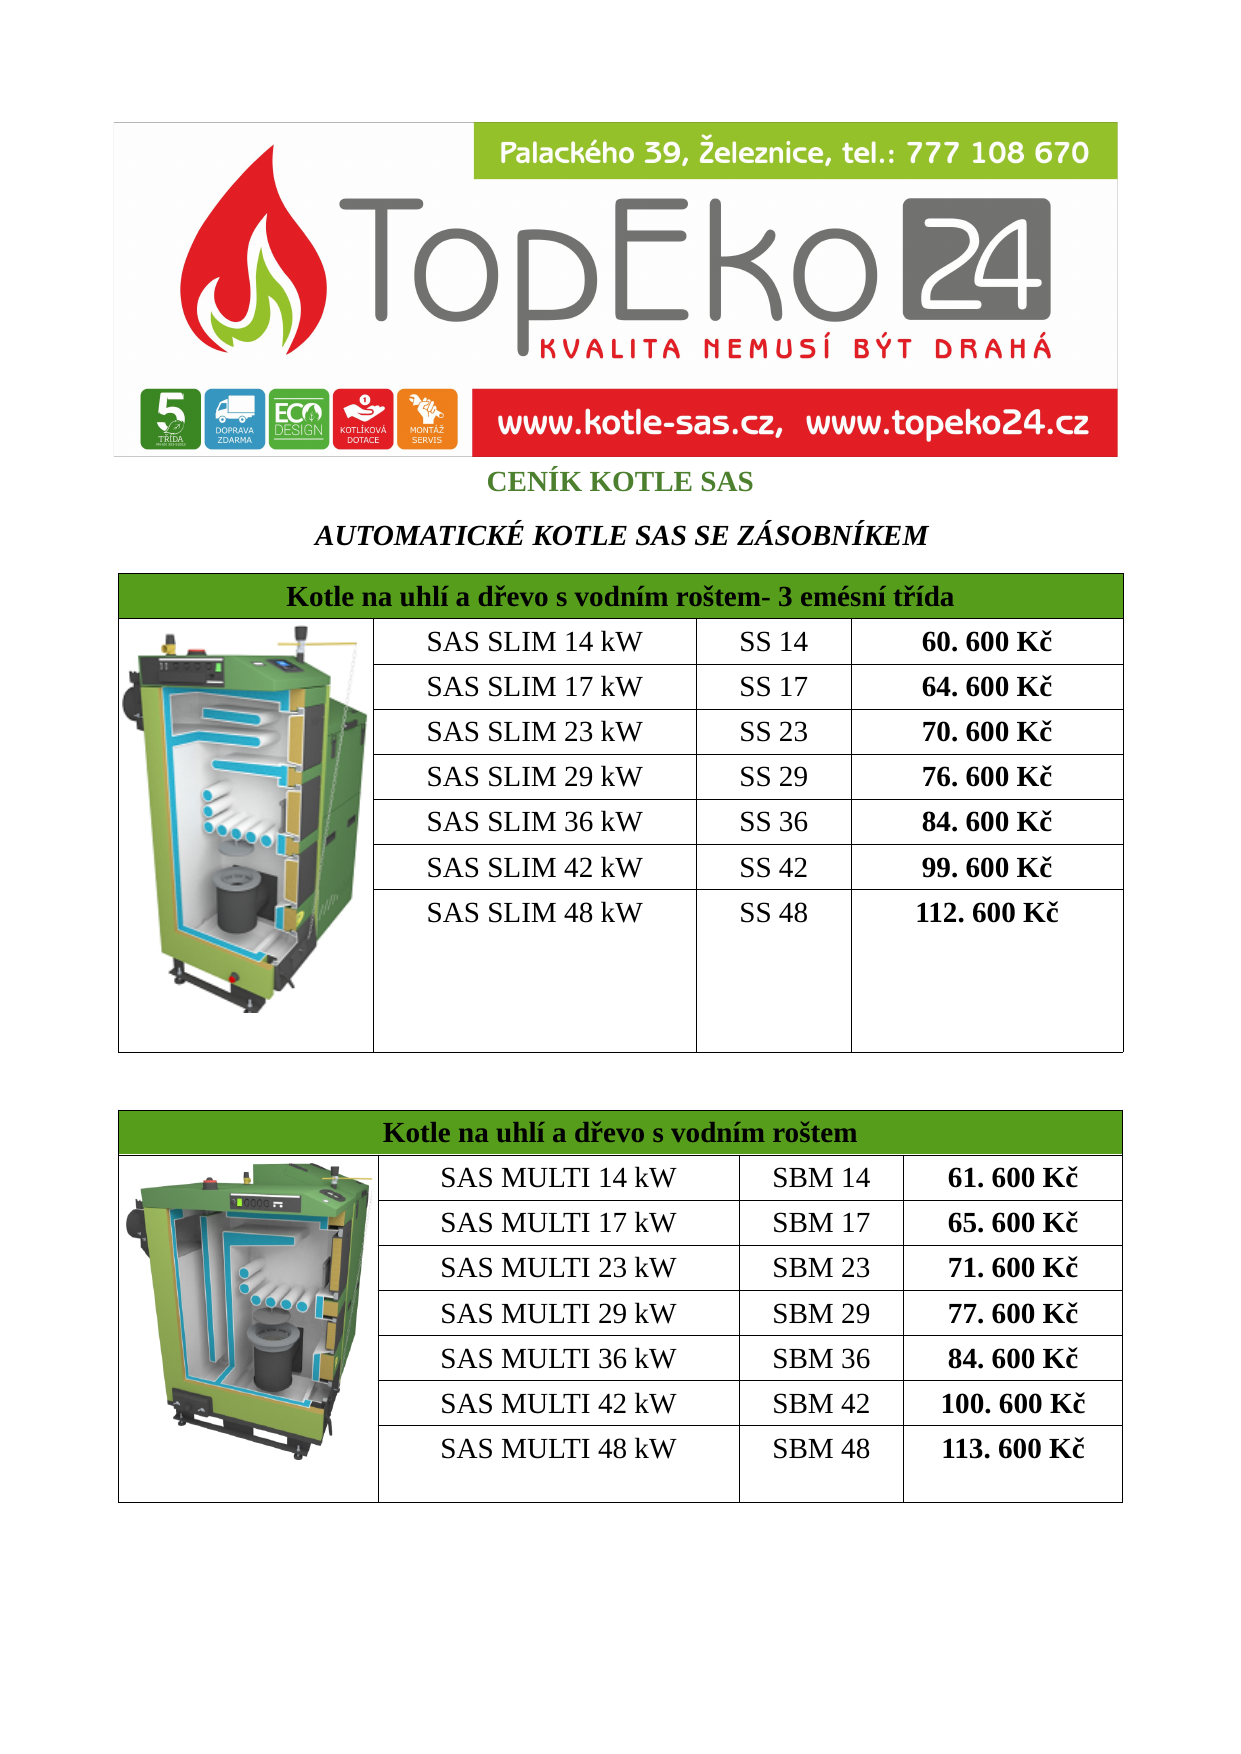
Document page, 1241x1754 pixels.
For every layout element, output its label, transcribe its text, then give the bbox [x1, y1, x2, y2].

table_cell 76. 600 Kč [852, 755, 1123, 799]
table_cell SS 23 [697, 710, 851, 754]
table_cell SAS SLIM 14 kW [374, 619, 696, 663]
text CENÍK KOTLE SAS [118, 118, 1122, 497]
table_cell SAS SLIM 48 kW [374, 890, 696, 1052]
table_cell SAS SLIM 23 kW [374, 710, 696, 754]
table_cell SAS MULTI 36 kW [379, 1336, 739, 1380]
table_cell [119, 619, 373, 1052]
table_cell SAS MULTI 29 kW [379, 1291, 739, 1335]
table_cell SAS MULTI 14 kW [379, 1156, 739, 1200]
table_cell SBM 29 [740, 1291, 903, 1335]
table_cell SS 36 [697, 800, 851, 844]
table_cell SBM 42 [740, 1381, 903, 1425]
table_cell [119, 1156, 378, 1502]
table_cell 77. 600 Kč [904, 1291, 1122, 1335]
table_cell SAS MULTI 48 kW [379, 1426, 739, 1502]
table_cell 100. 600 Kč [904, 1381, 1122, 1425]
table_cell SBM 36 [740, 1336, 903, 1380]
table_header Kotle na uhlí a dřevo s vodním roštem [119, 1111, 1122, 1154]
table_cell 70. 600 Kč [852, 710, 1123, 754]
table_cell 71. 600 Kč [904, 1246, 1122, 1290]
table_cell SAS SLIM 17 kW [374, 665, 696, 708]
table_header Kotle na uhlí a dřevo s vodním roštem- 3 emésní třída [119, 574, 1123, 618]
picture [123, 1160, 373, 1463]
table_cell SAS MULTI 23 kW [379, 1246, 739, 1290]
table_cell 84. 600 Kč [852, 800, 1123, 844]
table_cell 84. 600 Kč [904, 1336, 1122, 1380]
table_cell 60. 600 Kč [852, 619, 1123, 663]
table_cell SBM 17 [740, 1201, 903, 1245]
table_cell SAS SLIM 36 kW [374, 800, 696, 844]
table_cell SBM 14 [740, 1156, 903, 1200]
table_cell 112. 600 Kč [852, 890, 1123, 1052]
table_cell SBM 23 [740, 1246, 903, 1290]
table_cell SS 17 [697, 665, 851, 708]
table_cell SAS MULTI 42 kW [379, 1381, 739, 1425]
table_cell 64. 600 Kč [852, 665, 1123, 708]
table_cell SAS SLIM 42 kW [374, 845, 696, 889]
picture [113, 122, 1118, 457]
table_cell SS 14 [697, 619, 851, 663]
table_cell SAS SLIM 29 kW [374, 755, 696, 799]
table_cell 113. 600 Kč [904, 1426, 1122, 1502]
picture [121, 624, 370, 1013]
table_cell SAS MULTI 17 kW [379, 1201, 739, 1245]
table_cell SS 48 [697, 890, 851, 1052]
table_cell SS 29 [697, 755, 851, 799]
table_cell 99. 600 Kč [852, 845, 1123, 889]
table_cell 61. 600 Kč [904, 1156, 1122, 1200]
table_cell SBM 48 [740, 1426, 903, 1502]
table_cell 65. 600 Kč [904, 1201, 1122, 1245]
table_cell SS 42 [697, 845, 851, 889]
text AUTOMATICKÉ KOTLE SAS SE ZÁSOBNÍKEM [118, 518, 1122, 552]
